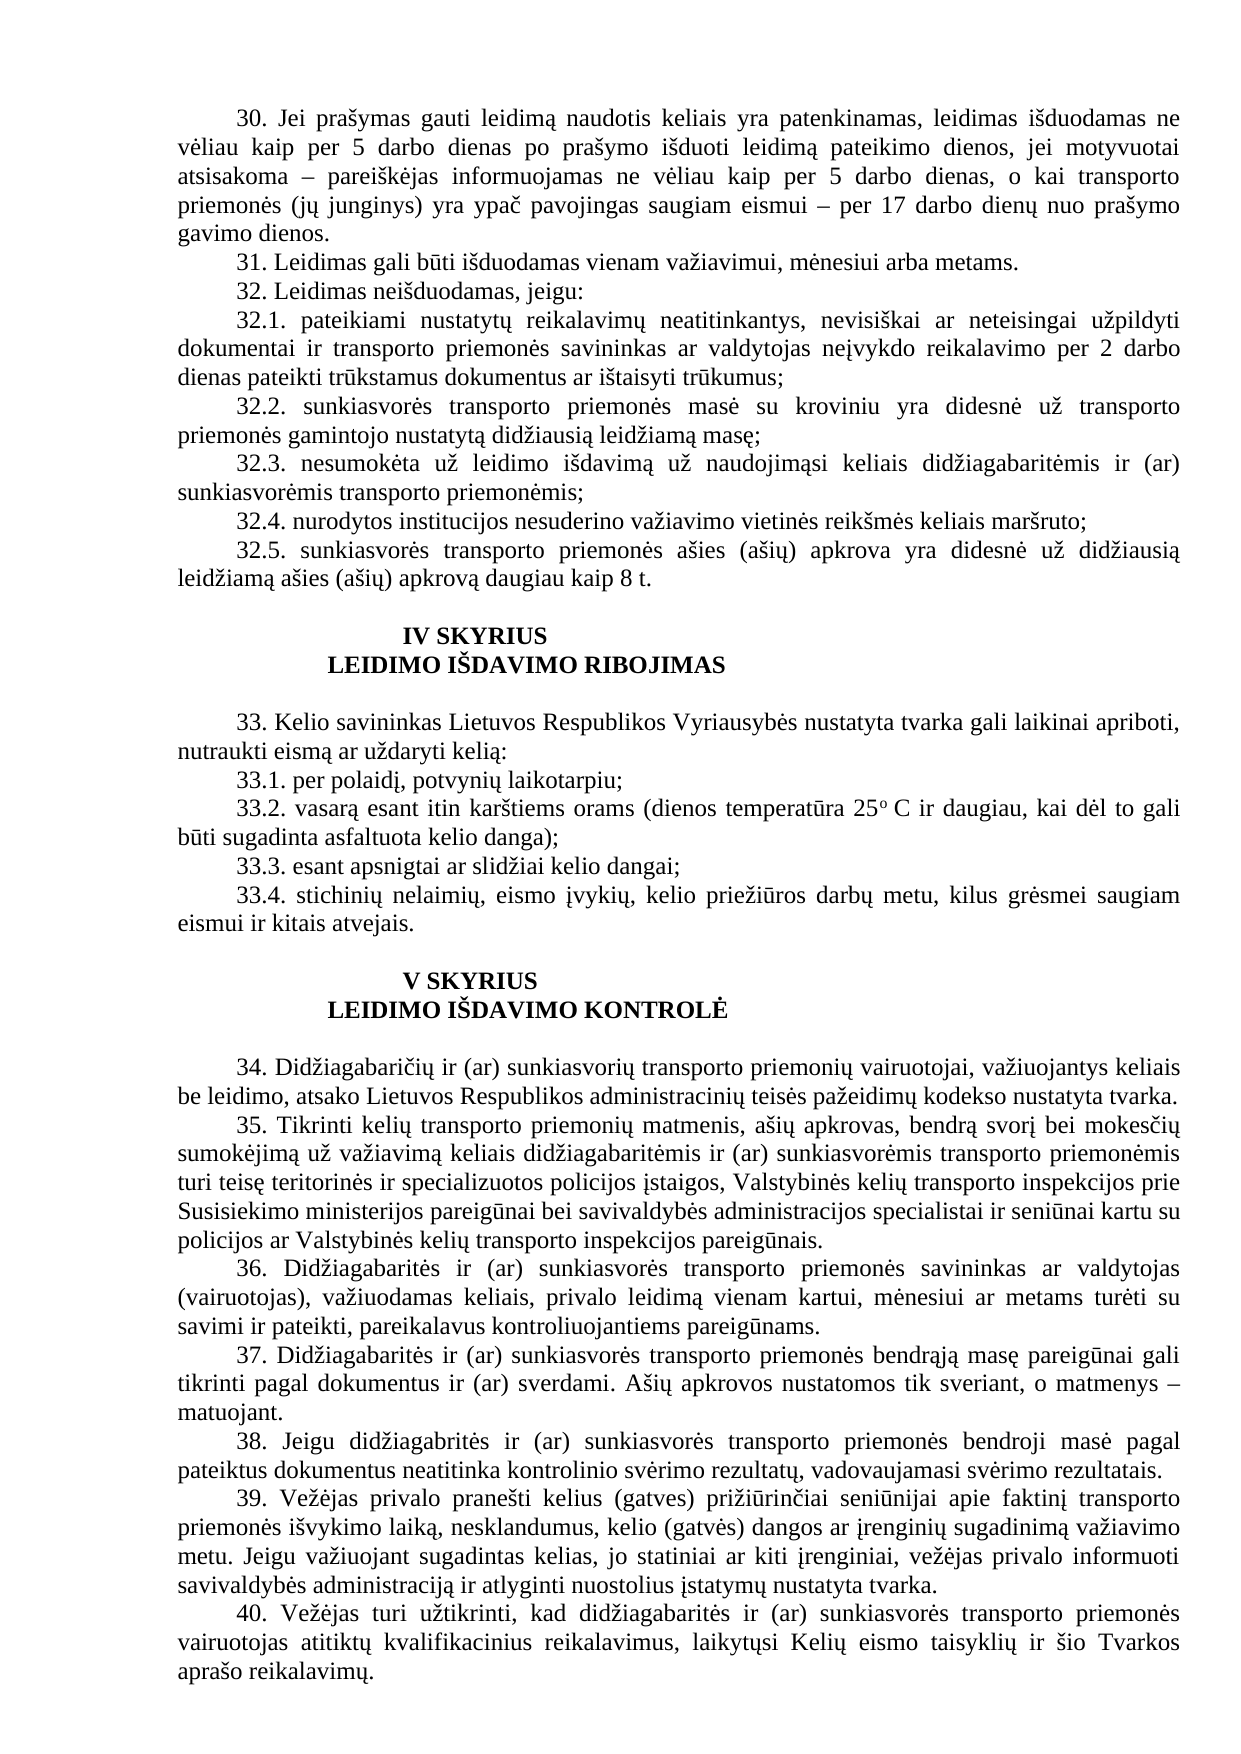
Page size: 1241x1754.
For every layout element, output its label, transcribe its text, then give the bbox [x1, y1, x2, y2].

text 32.5. sunkiasvorės transporto priemonės ašies (ašių) apkrova yra didesnė už didžiausią leidžiamą ašies (ašių) apkrovą daugiau kaip 8 t. [177, 535, 1181, 592]
text 38. Jeigu didžiagabritės ir (ar) sunkiasvorės transporto priemonės bendroji masė pagal pateiktus dokumentus neatitinka kontrolinio svėrimo rezultatų, vadovaujamasi svėrimo rezultatais. [177, 1426, 1181, 1483]
text 36. Didžiagabaritės ir (ar) sunkiasvorės transporto priemonės savininkas ar valdytojas (vairuotojas), važiuodamas keliais, privalo leidimą vienam kartui, mėnesiui ar metams turėti su savimi ir pateikti, pareikalavus kontroliuojantiems pareigūnams. [177, 1253, 1181, 1340]
text 37. Didžiagabaritės ir (ar) sunkiasvorės transporto priemonės bendrąją masę pareigūnai gali tikrinti pagal dokumentus ir (ar) sverdami. Ašių apkrovos nustatomos tik sveriant, o matmenys – matuojant. [177, 1340, 1181, 1426]
text 33.3. esant apsnigtai ar slidžiai kelio dangai; [177, 851, 1181, 880]
text IV SKYRIUS [177, 621, 1181, 650]
text 32. Leidimas neišduodamas, jeigu: [177, 276, 1181, 305]
text 33. Kelio savininkas Lietuvos Respublikos Vyriausybės nustatyta tvarka gali laikinai apriboti, nutraukti eismą ar uždaryti kelią: [177, 707, 1181, 765]
text 30. Jei prašymas gauti leidimą naudotis keliais yra patenkinamas, leidimas išduodamas ne vėliau kaip per 5 darbo dienas po prašymo išduoti leidimą pateikimo dienos, jei motyvuotai atsisakoma – pareiškėjas informuojamas ne vėliau kaip per 5 darbo dienas, o kai transporto priemonės (jų junginys) yra ypač pavojingas saugiam eismui – per 17 darbo dienų nuo prašymo gavimo dienos. [177, 103, 1181, 247]
text LEIDIMO IŠDAVIMO RIBOJIMAS [177, 650, 1181, 678]
text 39. Vežėjas privalo pranešti kelius (gatves) prižiūrinčiai seniūnijai apie faktinį transporto priemonės išvykimo laiką, nesklandumus, kelio (gatvės) dangos ar įrenginių sugadinimą važiavimo metu. Jeigu važiuojant sugadintas kelias, jo statiniai ar kiti įrenginiai, vežėjas privalo informuoti savivaldybės administraciją ir atlyginti nuostolius įstatymų nustatyta tvarka. [177, 1483, 1181, 1598]
text 32.3. nesumokėta už leidimo išdavimą už naudojimąsi keliais didžiagabaritėmis ir (ar) sunkiasvorėmis transporto priemonėmis; [177, 448, 1181, 506]
text V SKYRIUS [177, 966, 1181, 995]
text 32.1. pateikiami nustatytų reikalavimų neatitinkantys, nevisiškai ar neteisingai užpildyti dokumentai ir transporto priemonės savininkas ar valdytojas neįvykdo reikalavimo per 2 darbo dienas pateikti trūkstamus dokumentus ar ištaisyti trūkumus; [177, 305, 1181, 391]
text LEIDIMO IŠDAVIMO KONTROLĖ [177, 995, 1181, 1023]
text 33.1. per polaidį, potvynių laikotarpiu; [177, 765, 1181, 793]
text 31. Leidimas gali būti išduodamas vienam važiavimui, mėnesiui arba metams. [177, 247, 1181, 276]
text 32.4. nurodytos institucijos nesuderino važiavimo vietinės reikšmės keliais maršruto; [177, 506, 1181, 535]
text 40. Vežėjas turi užtikrinti, kad didžiagabaritės ir (ar) sunkiasvorės transporto priemonės vairuotojas atitiktų kvalifikacinius reikalavimus, laikytųsi Kelių eismo taisyklių ir šio Tvarkos aprašo reikalavimų. [177, 1598, 1181, 1685]
text 35. Tikrinti kelių transporto priemonių matmenis, ašių apkrovas, bendrą svorį bei mokesčių sumokėjimą už važiavimą keliais didžiagabaritėmis ir (ar) sunkiasvorėmis transporto priemonėmis turi teisę teritorinės ir specializuotos policijos įstaigos, Valstybinės kelių transporto inspekcijos prie Susisiekimo ministerijos pareigūnai bei savivaldybės administracijos specialistai ir seniūnai kartu su policijos ar Valstybinės kelių transporto inspekcijos pareigūnais. [177, 1110, 1181, 1253]
text 32.2. sunkiasvorės transporto priemonės masė su kroviniu yra didesnė už transporto priemonės gamintojo nustatytą didžiausią leidžiamą masę; [177, 391, 1181, 448]
text 34. Didžiagabaričių ir (ar) sunkiasvorių transporto priemonių vairuotojai, važiuojantys keliais be leidimo, atsako Lietuvos Respublikos administracinių teisės pažeidimų kodekso nustatyta tvarka. [177, 1052, 1181, 1110]
text 33.2. vasarą esant itin karštiems orams (dienos temperatūra 25o C ir daugiau, kai dėl to gali būti sugadinta asfaltuota kelio danga); [177, 793, 1181, 851]
text 33.4. stichinių nelaimių, eismo įvykių, kelio priežiūros darbų metu, kilus grėsmei saugiam eismui ir kitais atvejais. [177, 880, 1181, 937]
